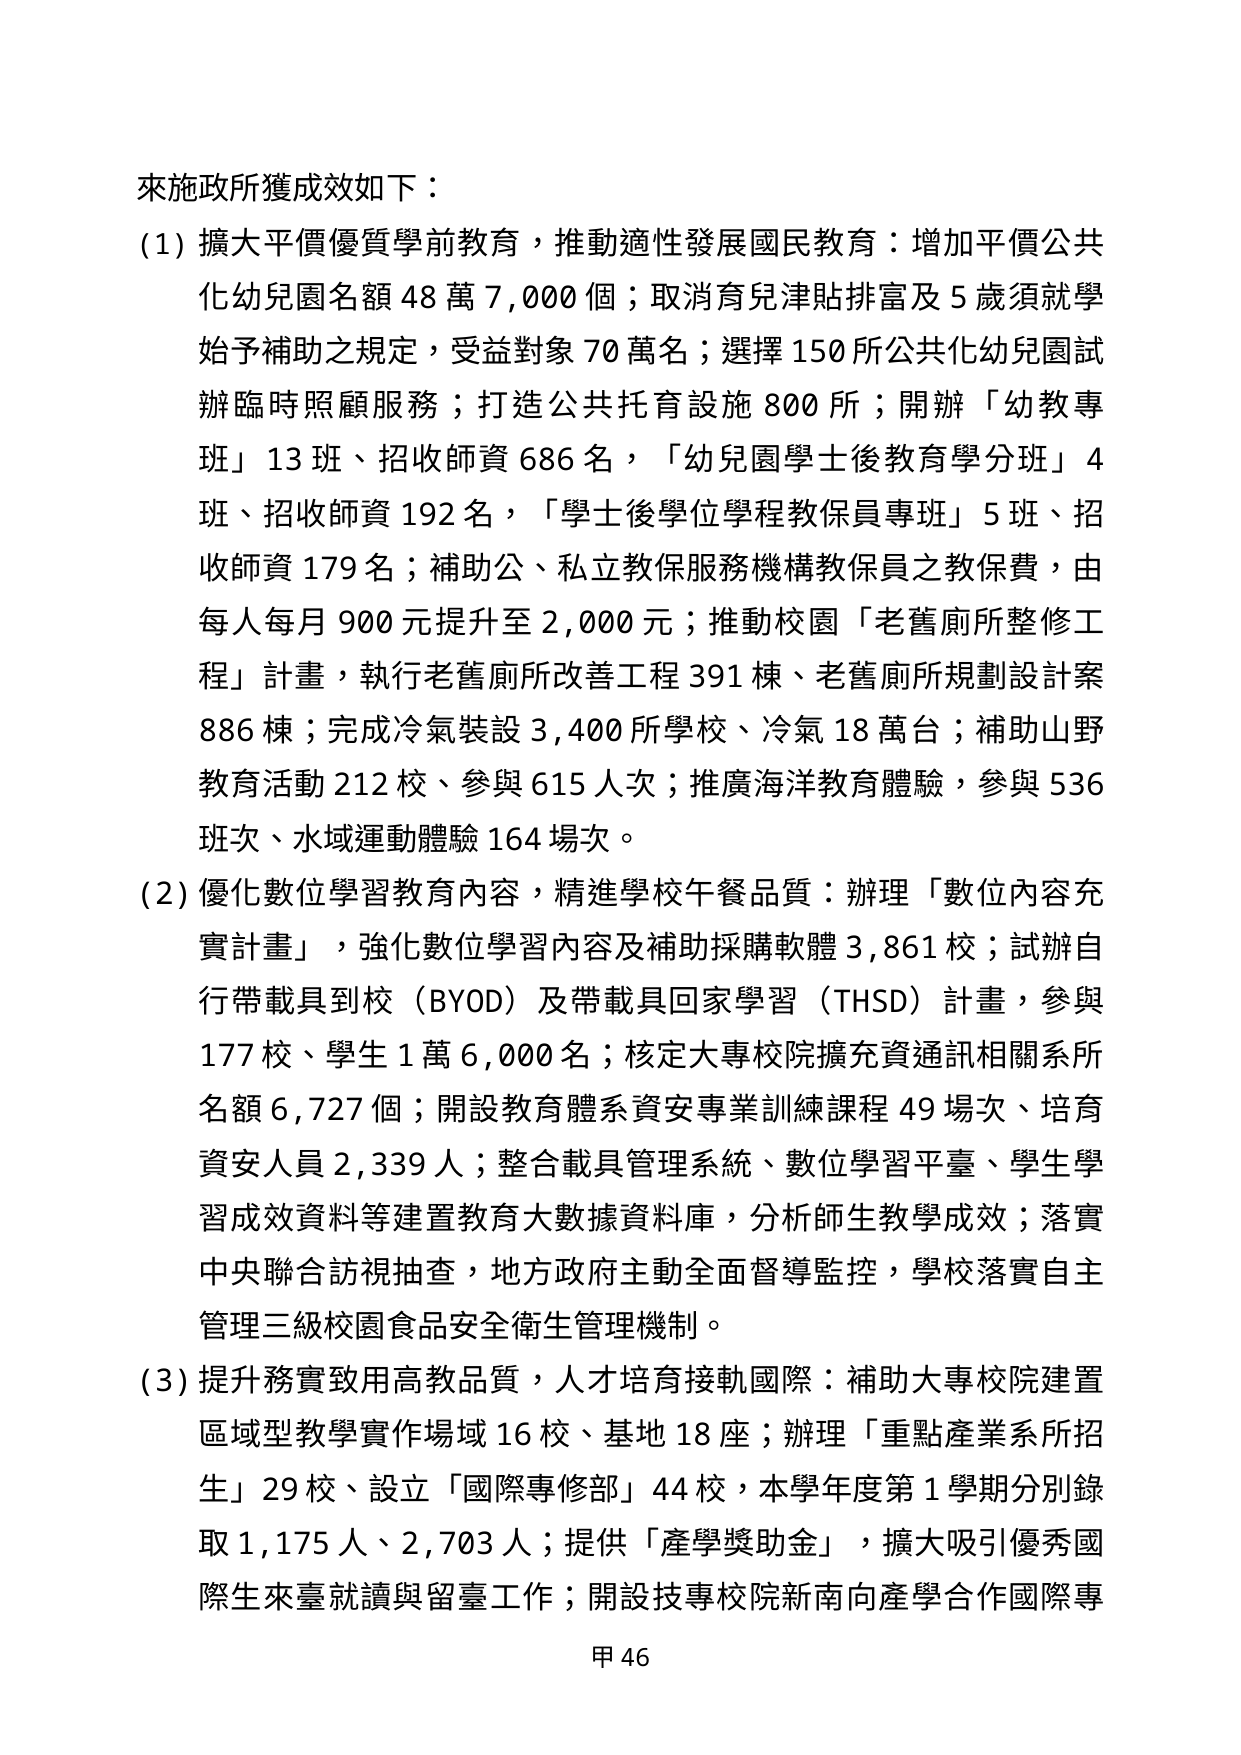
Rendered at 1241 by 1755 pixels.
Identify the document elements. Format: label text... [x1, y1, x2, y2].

list 提升務實致用高教品質，人才培育接軌國際：補助大專校院建置區域型教學實作場域16校、基地18座；辦理「重點產業系所招生」29校、設立「國際專修部」44校，本學年度第1學期分別錄取1,175人、2,703人；提供「產學獎助金」，擴大吸引優秀國際生來臺就讀與留臺工作；開設技專校院新南向產學合作國際專 [136, 1348, 1104, 1619]
list 擴大平價優質學前教育，推動適性發展國民教育：增加平價公共化幼兒園名額48萬7,000個；取消育兒津貼排富及5歲須就學始予補助之規定，受益對象70萬名；選擇150所公共化幼兒園試辦臨時照顧服務；打造公共托育設施800所；開辦「幼教專班」13班、招收師資686名，「幼兒園學士後教育學分班」4班、招收師資192名，「學士後學位學程教保員專班」5班、招收師資179名；補助公、私立教保服務機構教保員之教保費，由每人每月900元提升至2,000元；推動校園「老舊廁所整修工程」計畫，執行老舊廁所改善工程391棟、老舊廁所規劃設計案886棟；完成冷氣裝設3,400所學校、冷氣18萬台；補助山野教育活動212校、參與615人次；推廣海洋教育體驗，參與536班次、水域運動體驗164場次。 [136, 211, 1104, 861]
list 優化數位學習教育內容，精進學校午餐品質：辦理「數位內容充實計畫」，強化數位學習內容及補助採購軟體3,861校；試辦自行帶載具到校（BYOD）及帶載具回家學習（THSD）計畫，參與177校、學生1萬6,000名；核定大專校院擴充資通訊相關系所名額6,727個；開設教育體系資安專業訓練課程49場次、培育資安人員2,339人；整合載具管理系統、數位學習平臺、學生學習成效資料等建置教育大數據資料庫，分析師生教學成效；落實中央聯合訪視抽查，地方政府主動全面督導監控，學校落實自主管理三級校園食品安全衛生管理機制。 [136, 861, 1104, 1348]
text 來施政所獲成效如下： [136, 156, 1104, 211]
